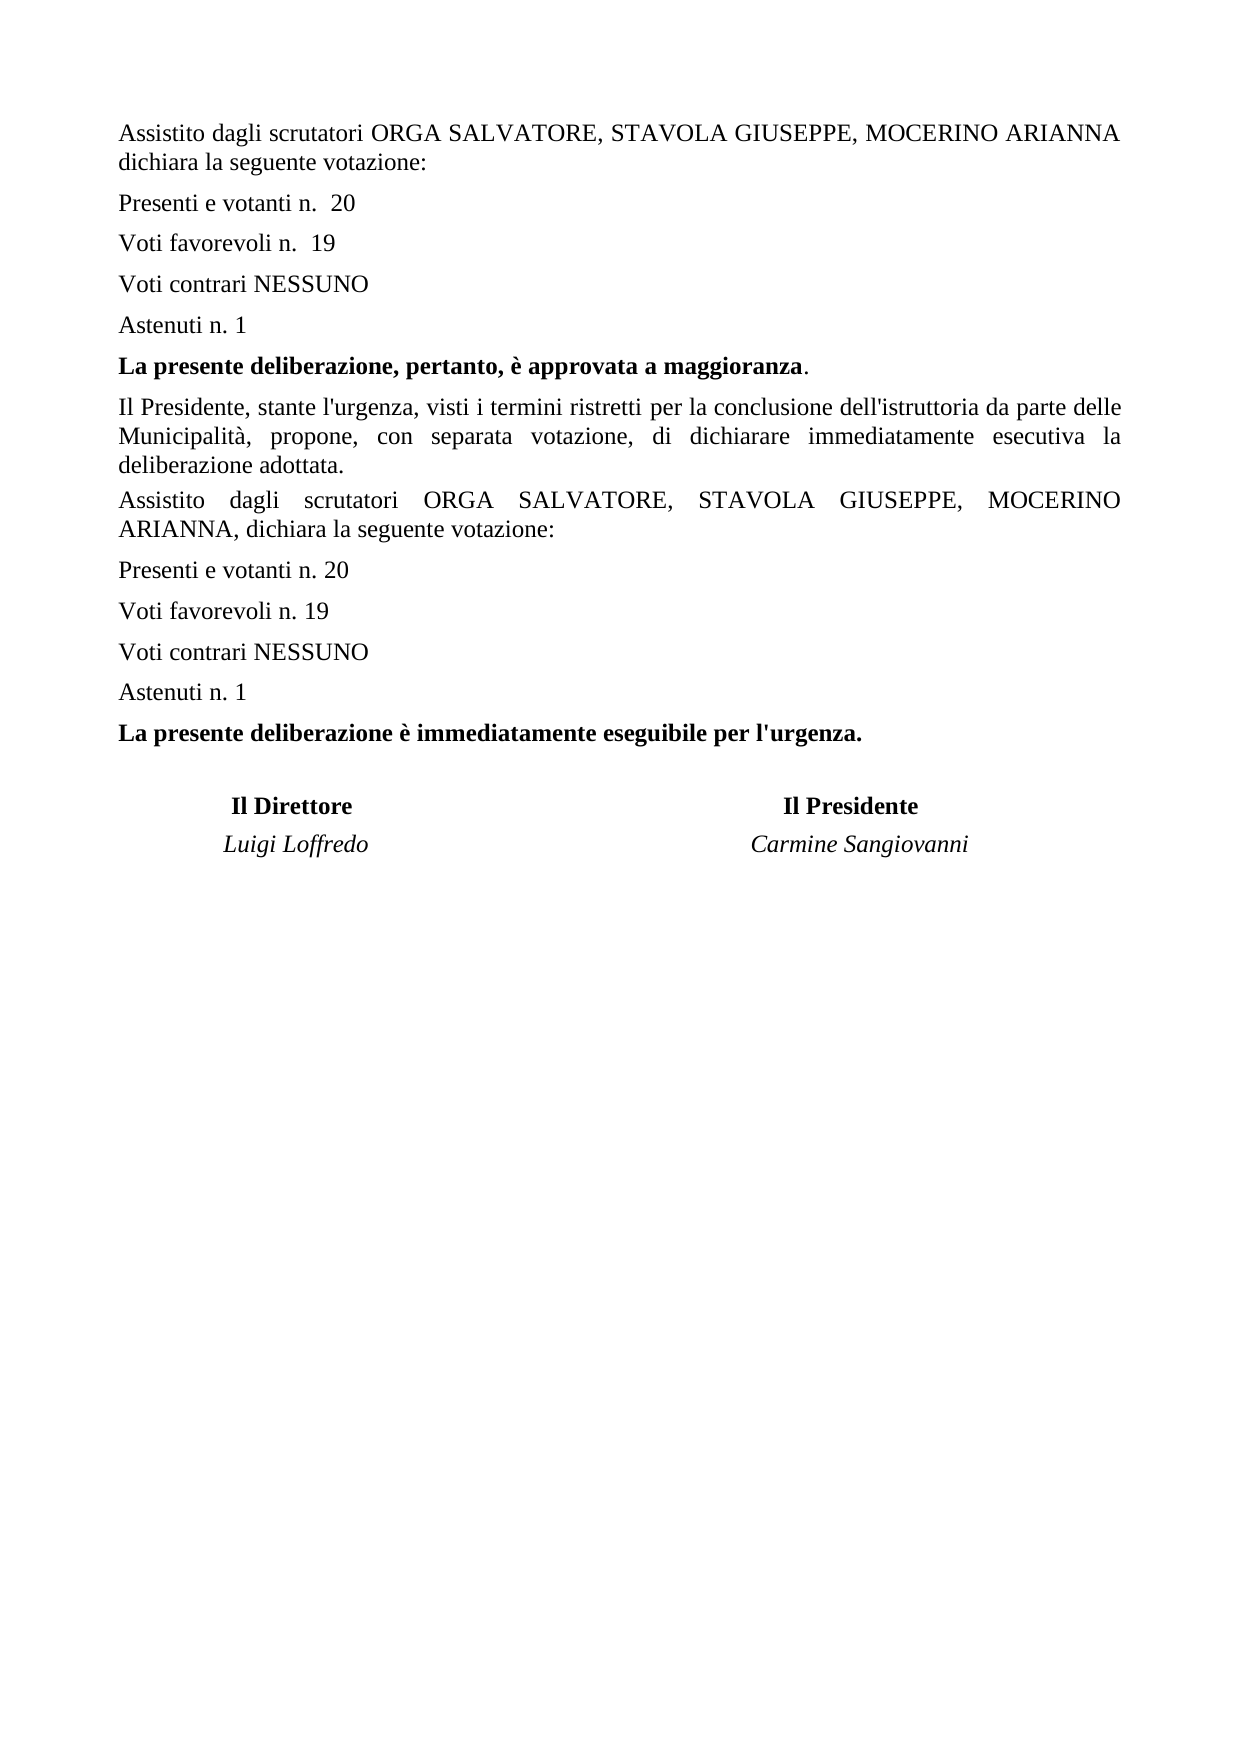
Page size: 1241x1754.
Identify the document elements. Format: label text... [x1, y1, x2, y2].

text La presente deliberazione, pertanto, è approvata a maggioranza. [118, 351, 1121, 380]
text Astenuti n. 1 [118, 310, 1121, 339]
text Voti favorevoli n. 19 [118, 228, 1121, 257]
text Assistito dagli scrutatori ORGA SALVATORE, STAVOLA GIUSEPPE, MOCERINO ARIANNA, dichiara la seguente votazione: [118, 485, 1121, 543]
text Assistito dagli scrutatori ORGA SALVATORE, STAVOLA GIUSEPPE, MOCERINO ARIANNA dichiara la seguente votazione: [118, 118, 1121, 176]
text Il Direttore Il Presidente [118, 791, 1122, 820]
text Voti contrari NESSUNO [118, 269, 1121, 298]
text Presenti e votanti n. 20 [118, 555, 1121, 584]
text Luigi Loffredo Carmine Sangiovanni [120, 829, 1121, 858]
text Voti favorevoli n. 19 [118, 596, 1121, 624]
text Presenti e votanti n. 20 [118, 187, 1121, 217]
text Il Presidente, stante l'urgenza, visti i termini ristretti per la conclusione dell'istruttoria da parte delle Municipalità, propone, con separata votazione, di dichiarare immediatamente esecutiva la deliberazione adottata. [118, 392, 1122, 479]
text La presente deliberazione è immediatamente eseguibile per l'urgenza. [118, 718, 1121, 747]
text Astenuti n. 1 [118, 677, 1121, 706]
text Voti contrari NESSUNO [118, 636, 1121, 665]
